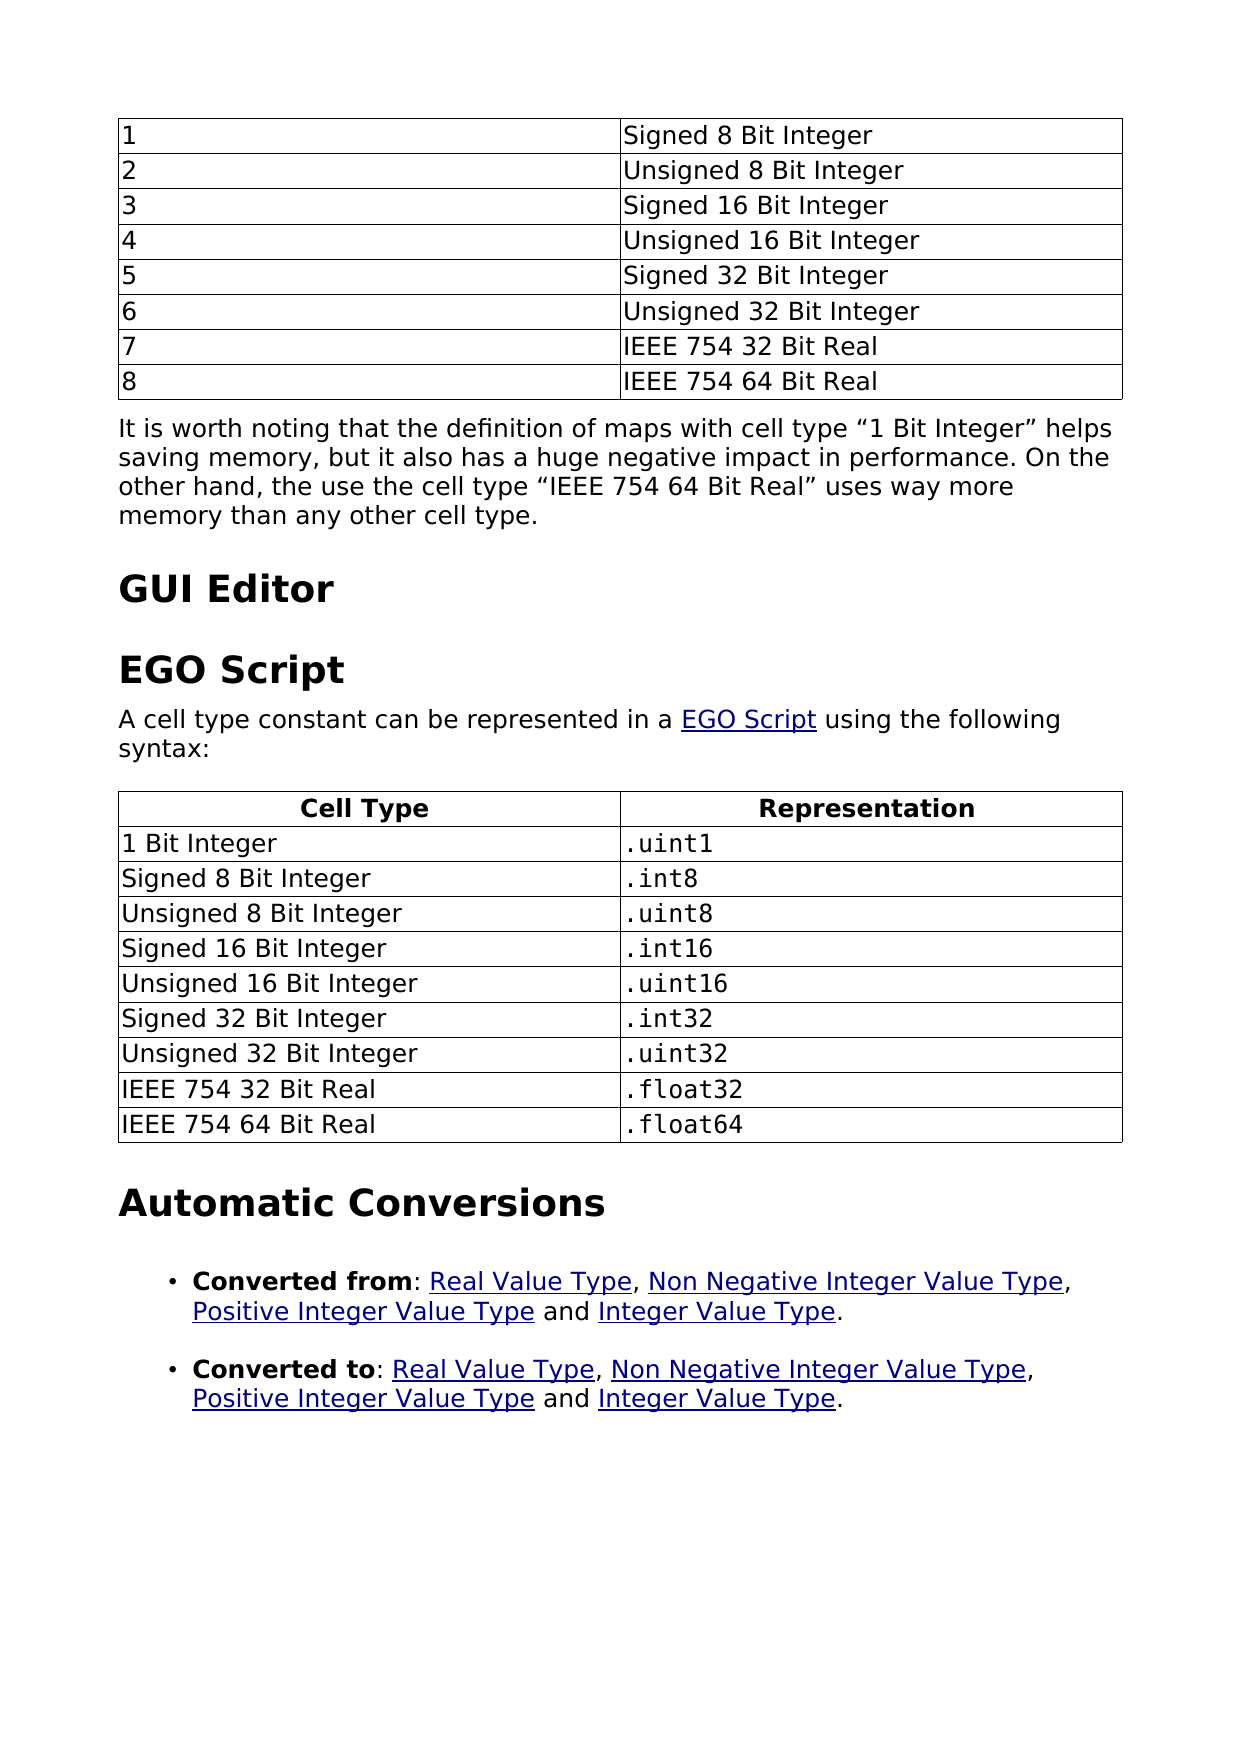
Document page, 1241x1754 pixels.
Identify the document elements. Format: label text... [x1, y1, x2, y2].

subtitle Automatic Conversions [118, 1182, 1122, 1226]
table_cell IEEE 754 64 Bit Real [621, 365, 1122, 399]
table_cell Unsigned 16 Bit Integer [119, 967, 620, 1002]
table_cell Signed 8 Bit Integer [621, 119, 1122, 153]
table_cell .float64 [621, 1108, 1122, 1142]
text A cell type constant can be represented in a EGO Script using the following syntax: [118, 705, 1122, 764]
list Converted to: Real Value Type, Non Negative Integer Value Type, Positive Integer Value Type and Integer Value Type. [177, 1355, 1122, 1414]
table_header Representation [621, 792, 1122, 826]
table_cell Signed 16 Bit Integer [621, 189, 1122, 223]
table_cell Unsigned 8 Bit Integer [621, 154, 1122, 188]
table_cell .uint8 [621, 897, 1122, 931]
table_cell 2 [119, 154, 620, 188]
table_cell .float32 [621, 1073, 1122, 1107]
table_cell 7 [119, 330, 620, 364]
table_cell Signed 8 Bit Integer [119, 862, 620, 896]
table_cell .uint32 [621, 1038, 1122, 1072]
table_cell 8 [119, 365, 620, 399]
table_cell .int16 [621, 932, 1122, 966]
table_cell IEEE 754 32 Bit Real [119, 1073, 620, 1107]
table_cell Signed 32 Bit Integer [119, 1003, 620, 1037]
table_cell 6 [119, 295, 620, 329]
table_cell 5 [119, 260, 620, 294]
table_header Cell Type [119, 792, 620, 826]
table_cell Unsigned 32 Bit Integer [621, 295, 1122, 329]
table_cell 4 [119, 225, 620, 258]
table_cell Unsigned 16 Bit Integer [621, 225, 1122, 258]
table_cell .uint1 [621, 827, 1122, 861]
subtitle GUI Editor [118, 568, 1122, 612]
table_cell .int8 [621, 862, 1122, 896]
table_cell 3 [119, 189, 620, 223]
table_cell Signed 16 Bit Integer [119, 932, 620, 966]
table_cell .int32 [621, 1003, 1122, 1037]
text It is worth noting that the definition of maps with cell type “1 Bit Integer” helps saving memory, but it also has a huge negative impact in performance. On the other hand, the use the cell type “IEEE 754 64 Bit Real” uses way more memory than any other cell type. [118, 414, 1122, 531]
list Converted from: Real Value Type, Non Negative Integer Value Type, Positive Integer Value Type and Integer Value Type. [177, 1267, 1122, 1326]
table_cell .uint16 [621, 967, 1122, 1002]
table_cell 1 [119, 119, 620, 153]
table_cell Unsigned 8 Bit Integer [119, 897, 620, 931]
table_cell Unsigned 32 Bit Integer [119, 1038, 620, 1072]
table_cell Signed 32 Bit Integer [621, 260, 1122, 294]
table_cell 1 Bit Integer [119, 827, 620, 861]
table_cell IEEE 754 64 Bit Real [119, 1108, 620, 1142]
subtitle EGO Script [118, 649, 1122, 693]
table_cell IEEE 754 32 Bit Real [621, 330, 1122, 364]
